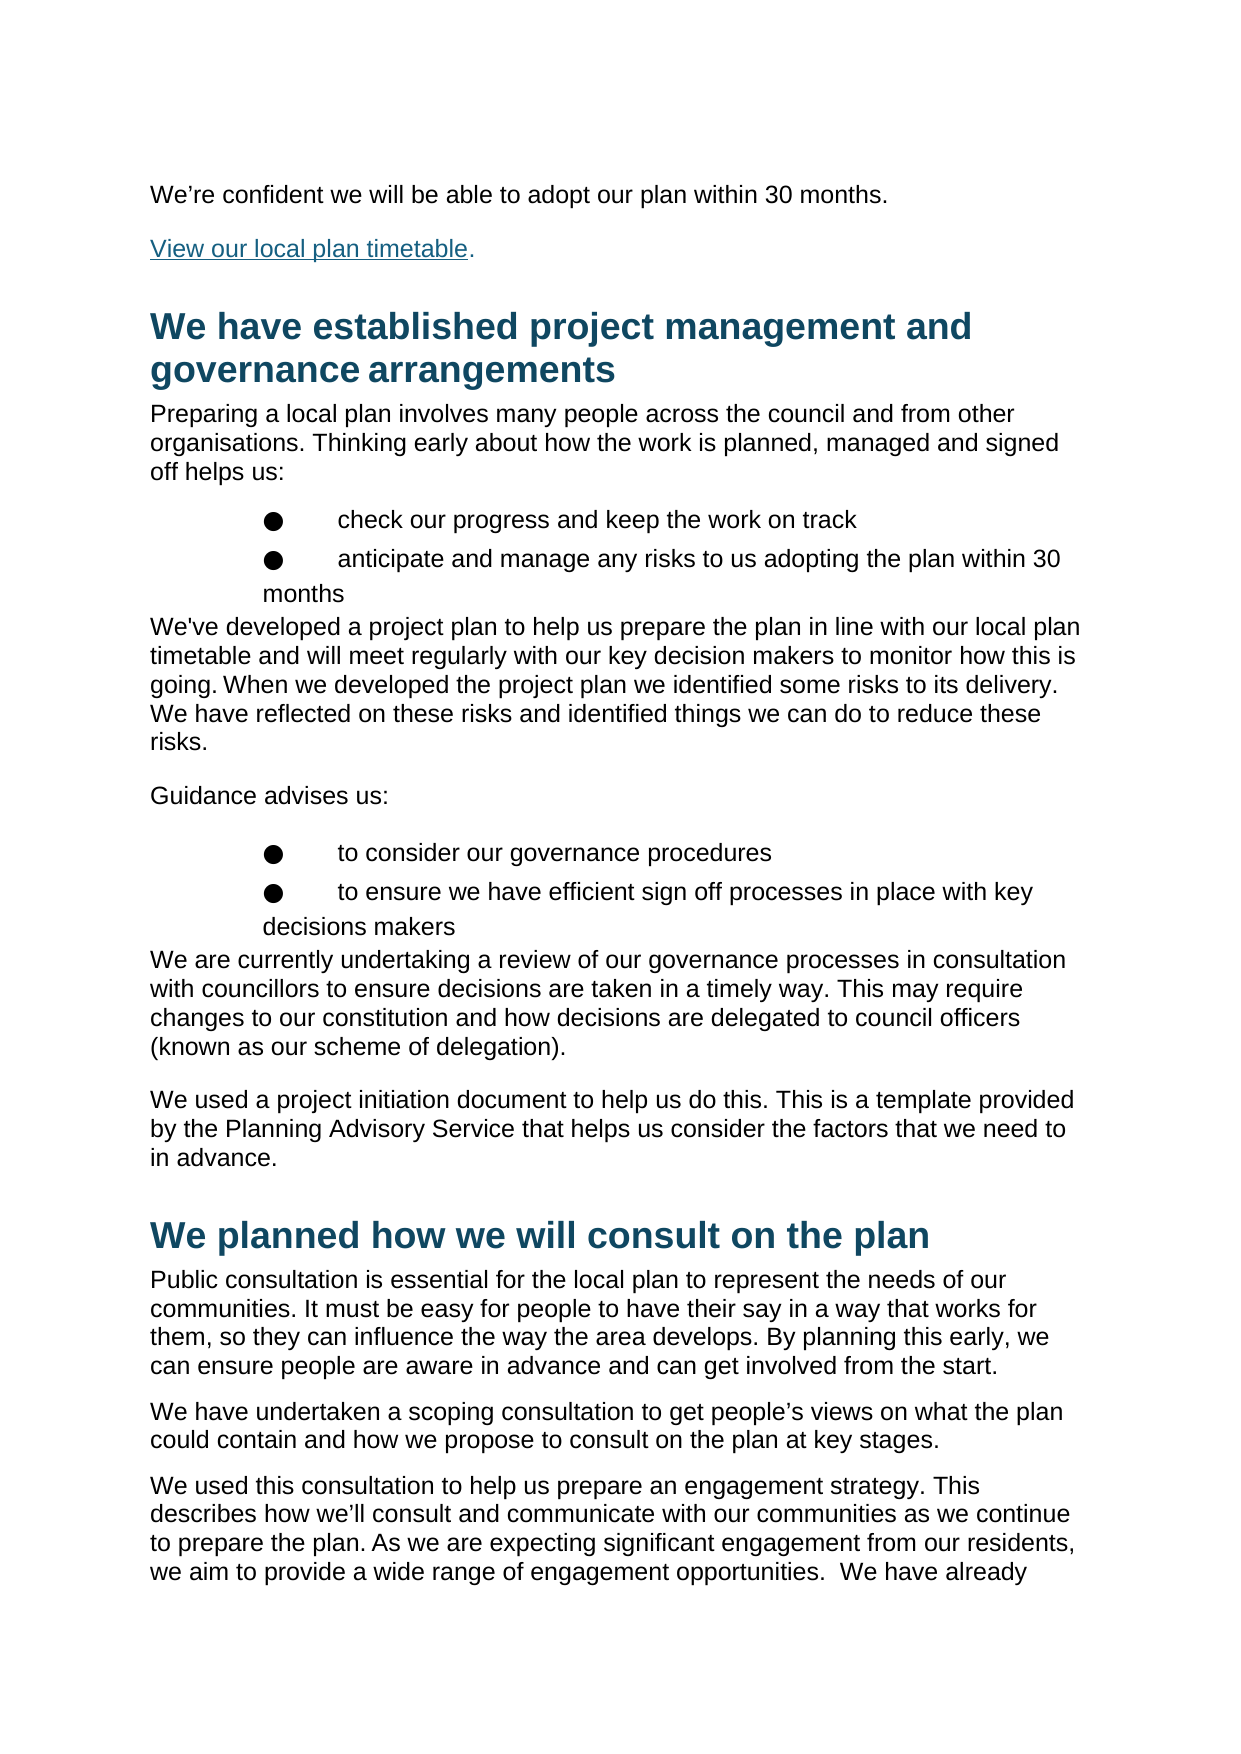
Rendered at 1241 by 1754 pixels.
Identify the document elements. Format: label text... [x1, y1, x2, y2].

text We are currently undertaking a review of our governance processes in consultation with councillors to ensure decisions are taken in a timely way. This may require changes to our constitution and how decisions are delegated to council officers (known as our scheme of delegation). [150, 945, 1090, 1060]
text We have established project management and governance arrangements [150, 304, 1090, 391]
text Guidance advises us: [150, 781, 1090, 810]
list to consider our governance procedures [262, 835, 1090, 869]
text Public consultation is essential for the local plan to represent the needs of our communities. It must be easy for people to have their say in a way that works for them, so they can influence the way the area develops. By planning this early, we can ensure people are aware in advance and can get involved from the start. [150, 1265, 1090, 1380]
text [150, 150, 1090, 176]
list check our progress and keep the work on track [262, 502, 1090, 536]
text We've developed a project plan to help us prepare the plan in line with our local plan timetable and will meet regularly with our key decision makers to monitor how this is going. When we developed the project plan we identified some risks to its delivery. We have reflected on these risks and identified things we can do to reduce these risks. [150, 612, 1090, 756]
text View our local plan timetable. [150, 234, 1090, 263]
text We have undertaken a scoping consultation to get people’s views on what the plan could contain and how we propose to consult on the plan at key stages. [150, 1396, 1090, 1454]
list to ensure we have efficient sign off processes in place with key decisions makers [262, 874, 1090, 941]
text We used a project initiation document to help us do this. This is a template provided by the Planning Advisory Service that helps us consider the factors that we need to in advance. [150, 1085, 1090, 1172]
text Preparing a local plan involves many people across the council and from other organisations. Thinking early about how the work is planned, managed and signed off helps us: [150, 399, 1090, 485]
text We planned how we will consult on the plan [150, 1213, 1090, 1256]
text We’re confident we will be able to adopt our plan within 30 months. [150, 180, 1090, 209]
text We used this consultation to help us prepare an engagement strategy. This describes how we’ll consult and communicate with our communities as we continue to prepare the plan. As we are expecting significant engagement from our residents, we aim to provide a wide range of engagement opportunities. We have already [150, 1471, 1090, 1586]
list anticipate and manage any risks to us adopting the plan within 30 months [262, 541, 1090, 608]
